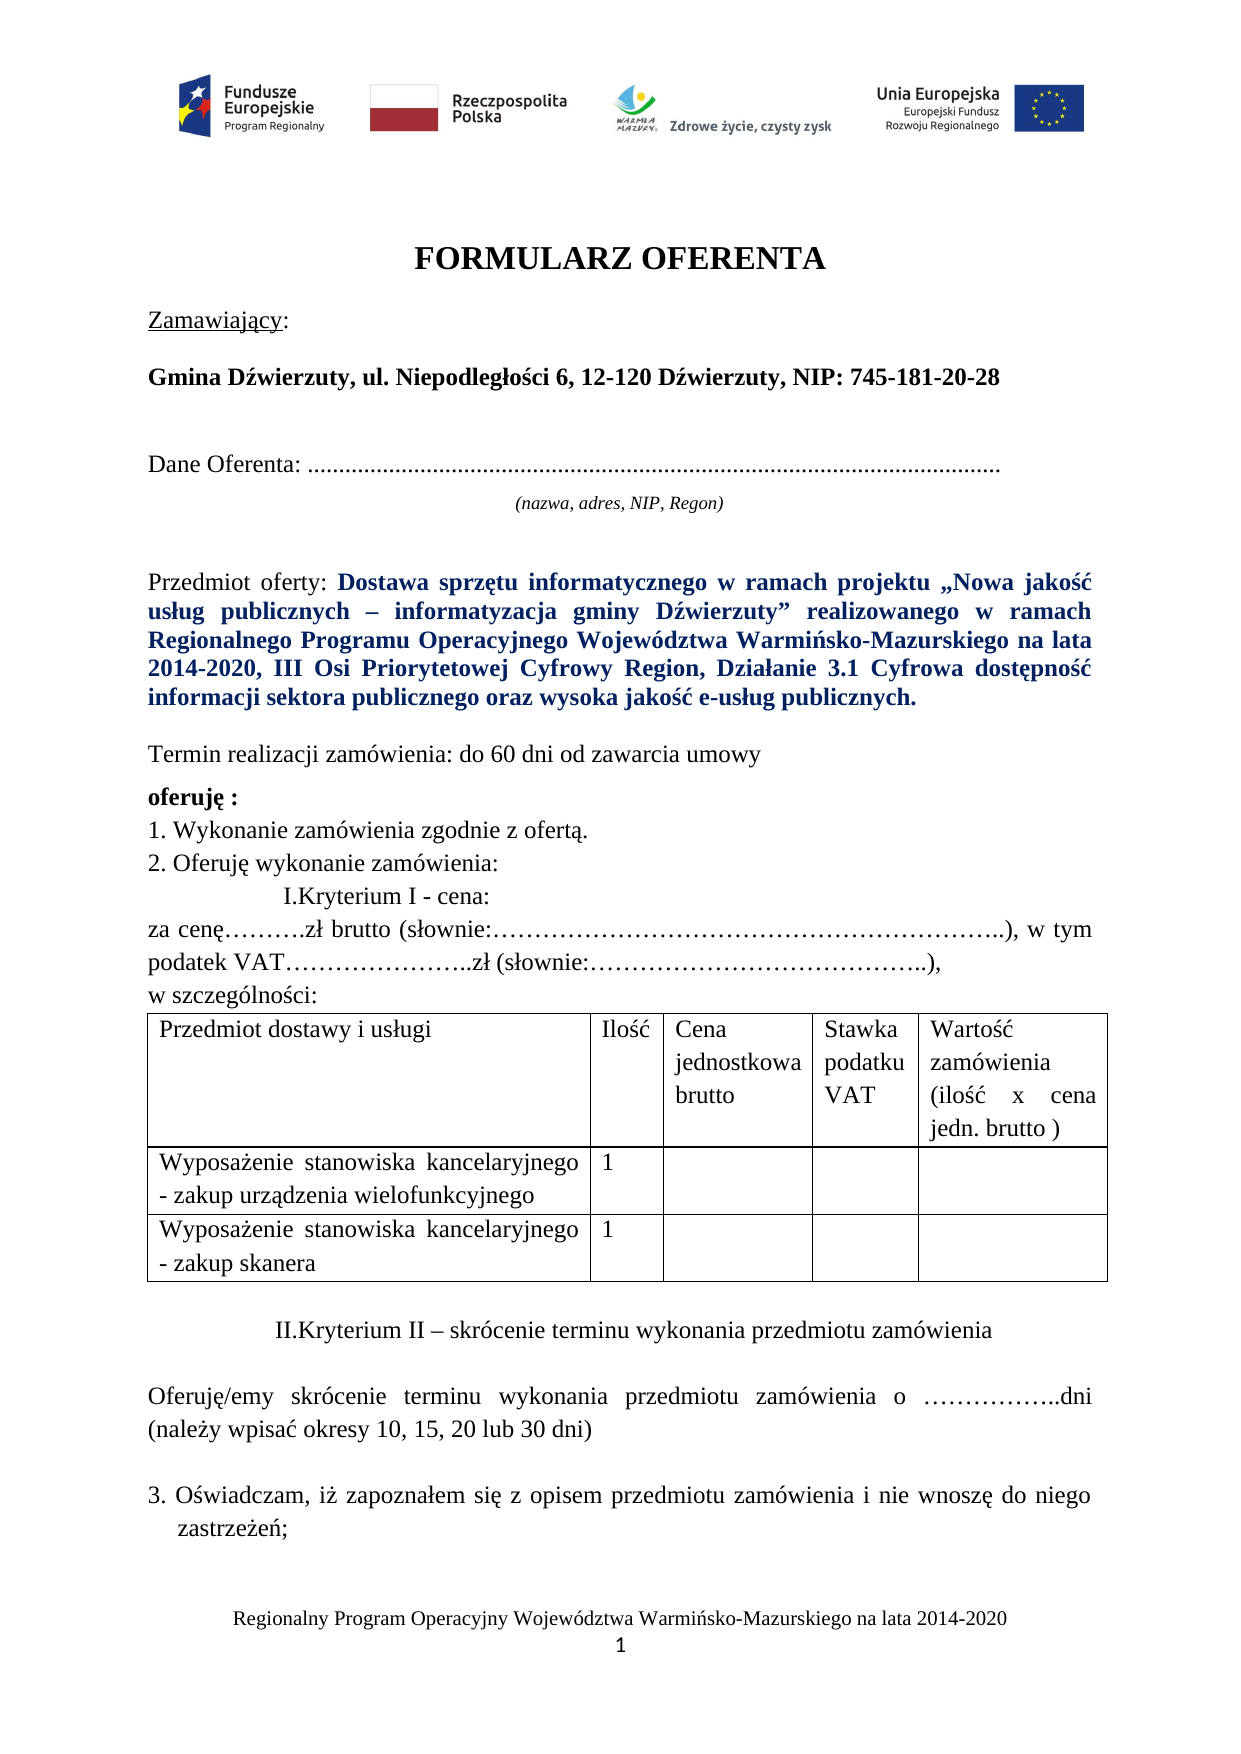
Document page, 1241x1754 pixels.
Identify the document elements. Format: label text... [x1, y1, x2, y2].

table_header Cena jednostkowa brutto [664, 1014, 812, 1146]
text Zamawiający: [148, 305, 1093, 334]
text Gmina Dźwierzuty, ul. Niepodległości 6, 12-120 Dźwierzuty, NIP: 745-181-20-28 [148, 362, 1093, 391]
text oferuję : [148, 782, 1093, 811]
table_cell [813, 1148, 918, 1213]
table_header Stawka podatku VAT [813, 1014, 918, 1146]
table_header Wartość zamówienia (ilość x cena jedn. brutto ) [919, 1014, 1107, 1146]
table_cell [919, 1148, 1107, 1213]
text w szczególności: [148, 980, 1093, 1009]
table_cell Wyposażenie stanowiska kancelaryjnego - zakup urządzenia wielofunkcyjnego [148, 1148, 590, 1213]
text 1. Wykonanie zamówienia zgodnie z ofertą. [148, 815, 1093, 844]
text Przedmiot oferty: Dostawa sprzętu informatycznego w ramach projektu „Nowa jakość usług publicznych – informatyzacja gminy Dźwierzuty” realizowanego w ramach Regionalnego Programu Operacyjnego Województwa Warmińsko-Mazurskiego na lata 2014-2020, III Osi Priorytetowej Cyfrowy Region, Działanie 3.1 Cyfrowa dostępność informacji sektora publicznego oraz wysoka jakość e-usług publicznych. [148, 567, 1093, 711]
list Oferuję/emy skrócenie terminu wykonania przedmiotu zamówienia o ……………..dni (należy wpisać okresy 10, 15, 20 lub 30 dni) [148, 1381, 1093, 1442]
list Kryterium I - cena: [260, 881, 1093, 910]
text (nazwa, adres, NIP, Regon) [148, 492, 1093, 513]
table_header Przedmiot dostawy i usługi [148, 1014, 590, 1146]
table_cell 1 [591, 1215, 663, 1281]
table_cell [919, 1215, 1107, 1281]
text 2. Oferuję wykonanie zamówienia: [148, 848, 1093, 877]
table_cell Wyposażenie stanowiska kancelaryjnego - zakup skanera [148, 1215, 590, 1281]
table_cell [664, 1215, 812, 1281]
text 3. Oświadczam, iż zapoznałem się z opisem przedmiotu zamówienia i nie wnoszę do niego zastrzeżeń; [148, 1480, 1093, 1542]
table_cell [813, 1215, 918, 1281]
list Kryterium II – skrócenie terminu wykonania przedmiotu zamówienia [260, 1315, 1093, 1343]
text FORMULARZ OFERENTA [148, 238, 1093, 276]
table_header Ilość [591, 1014, 663, 1146]
text Dane Oferenta: ............................................................................................................... [148, 449, 1093, 477]
table_cell [664, 1148, 812, 1213]
text Termin realizacji zamówienia: do 60 dni od zawarcia umowy [148, 739, 1093, 768]
table_cell 1 [591, 1148, 663, 1213]
text za cenę……….zł brutto (słownie:……………………………………………………..), w tym podatek VAT…………………..zł (słownie:…………………………………..), [148, 914, 1093, 976]
